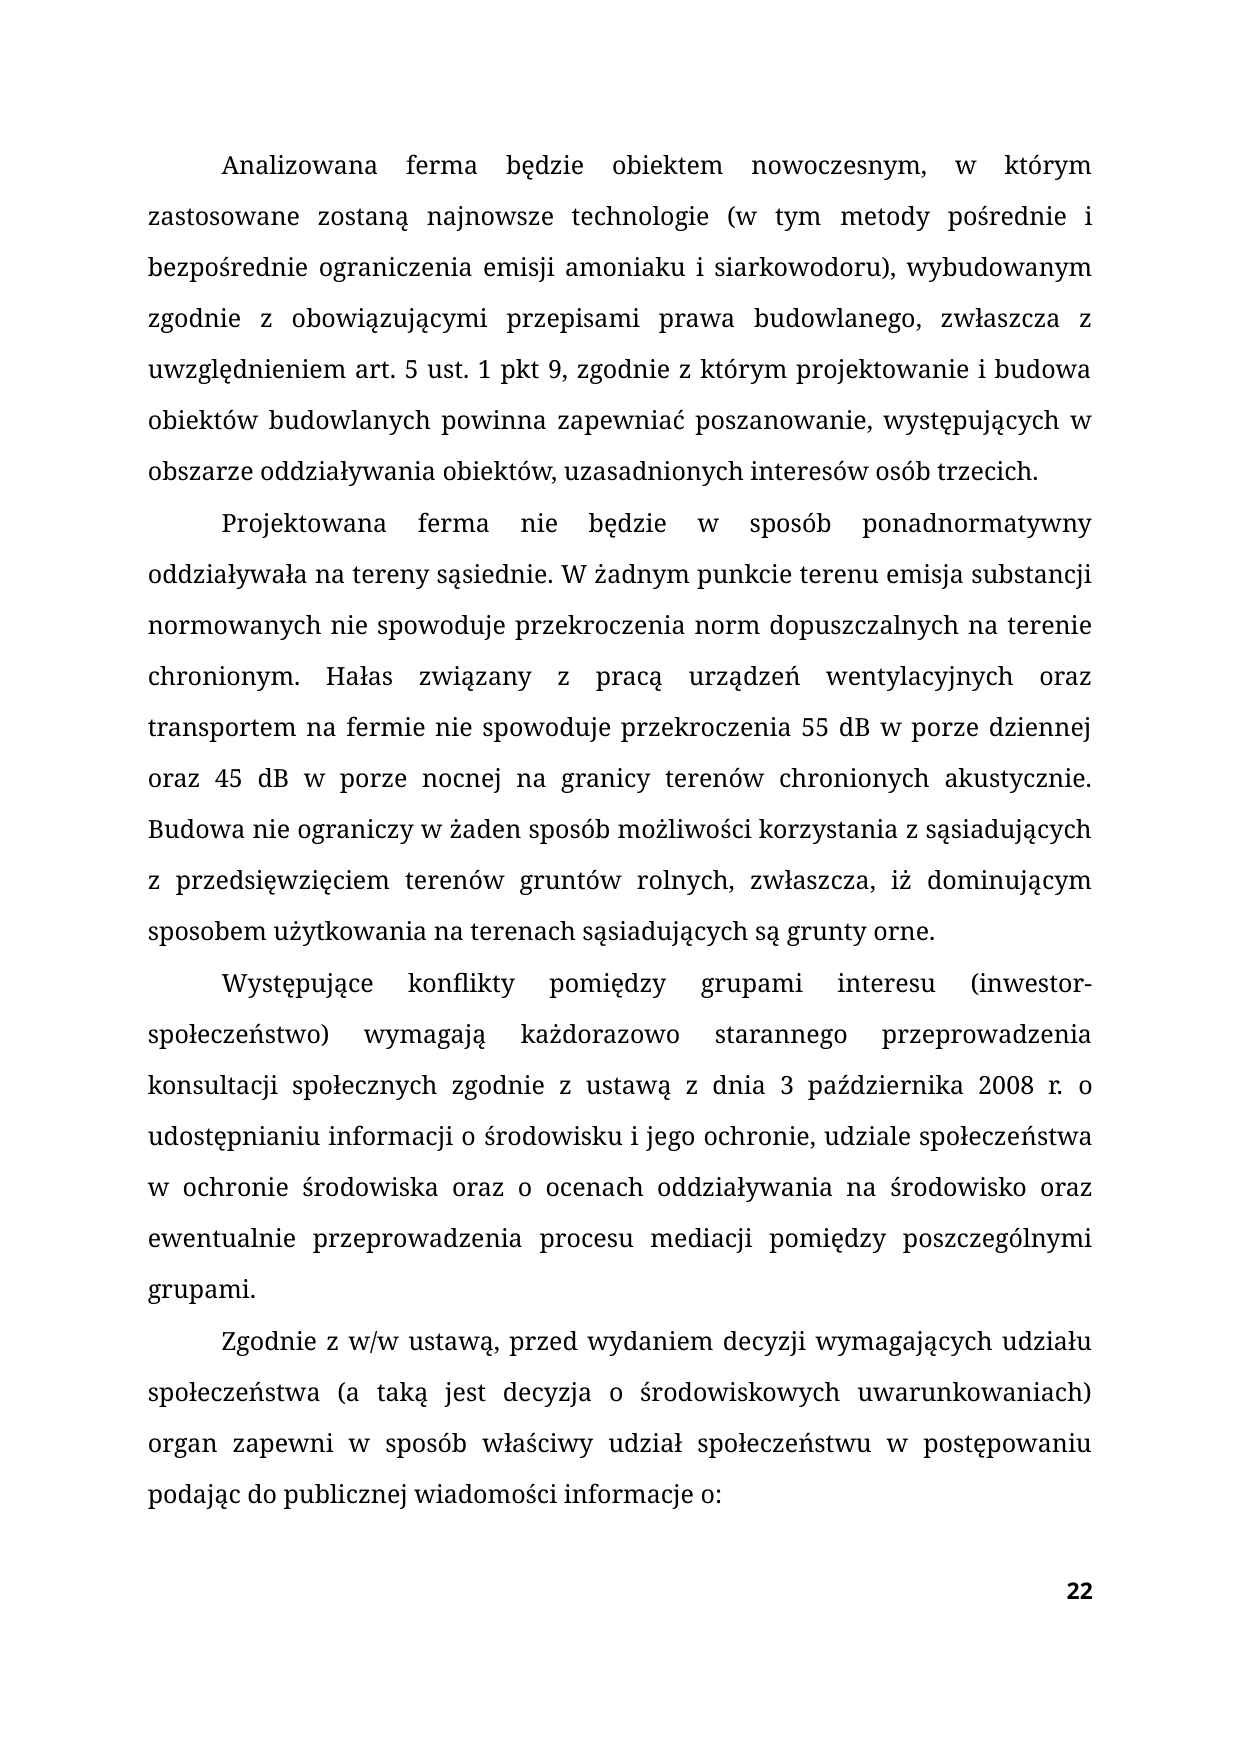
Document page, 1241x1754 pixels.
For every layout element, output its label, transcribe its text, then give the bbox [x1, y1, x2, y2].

text Projektowana ferma nie będzie w sposób ponadnormatywny oddziaływała na tereny sąsiednie. W żadnym punkcie terenu emisja substancji normowanych nie spowoduje przekroczenia norm dopuszczalnych na terenie chronionym. Hałas związany z pracą urządzeń wentylacyjnych oraz transportem na fermie nie spowoduje przekroczenia 55 dB w porze dziennej oraz 45 dB w porze nocnej na granicy terenów chronionych akustycznie. Budowa nie ograniczy w żaden sposób możliwości korzystania z sąsiadujących z przedsięwzięciem terenów gruntów rolnych, zwłaszcza, iż dominującym sposobem użytkowania na terenach sąsiadujących są grunty orne. [148, 505, 1092, 948]
text Występujące konflikty pomiędzy grupami interesu (inwestor-społeczeństwo) wymagają każdorazowo starannego przeprowadzenia konsultacji społecznych zgodnie z ustawą z dnia 3 października 2008 r. o udostępnianiu informacji o środowisku i jego ochronie, udziale społeczeństwa w ochronie środowiska oraz o ocenach oddziaływania na środowisko oraz ewentualnie przeprowadzenia procesu mediacji pomiędzy poszczególnymi grupami. [148, 965, 1092, 1306]
text Analizowana ferma będzie obiektem nowoczesnym, w którym zastosowane zostaną najnowsze technologie (w tym metody pośrednie i bezpośrednie ograniczenia emisji amoniaku i siarkowodoru), wybudowanym zgodnie z obowiązującymi przepisami prawa budowlanego, zwłaszcza z uwzględnieniem art. 5 ust. 1 pkt 9, zgodnie z którym projektowanie i budowa obiektów budowlanych powinna zapewniać poszanowanie, występujących w obszarze oddziaływania obiektów, uzasadnionych interesów osób trzecich. [148, 148, 1092, 488]
text Zgodnie z w/w ustawą, przed wydaniem decyzji wymagających udziału społeczeństwa (a taką jest decyzja o środowiskowych uwarunkowaniach) organ zapewni w sposób właściwy udział społeczeństwu w postępowaniu podając do publicznej wiadomości informacje o: [148, 1323, 1092, 1510]
